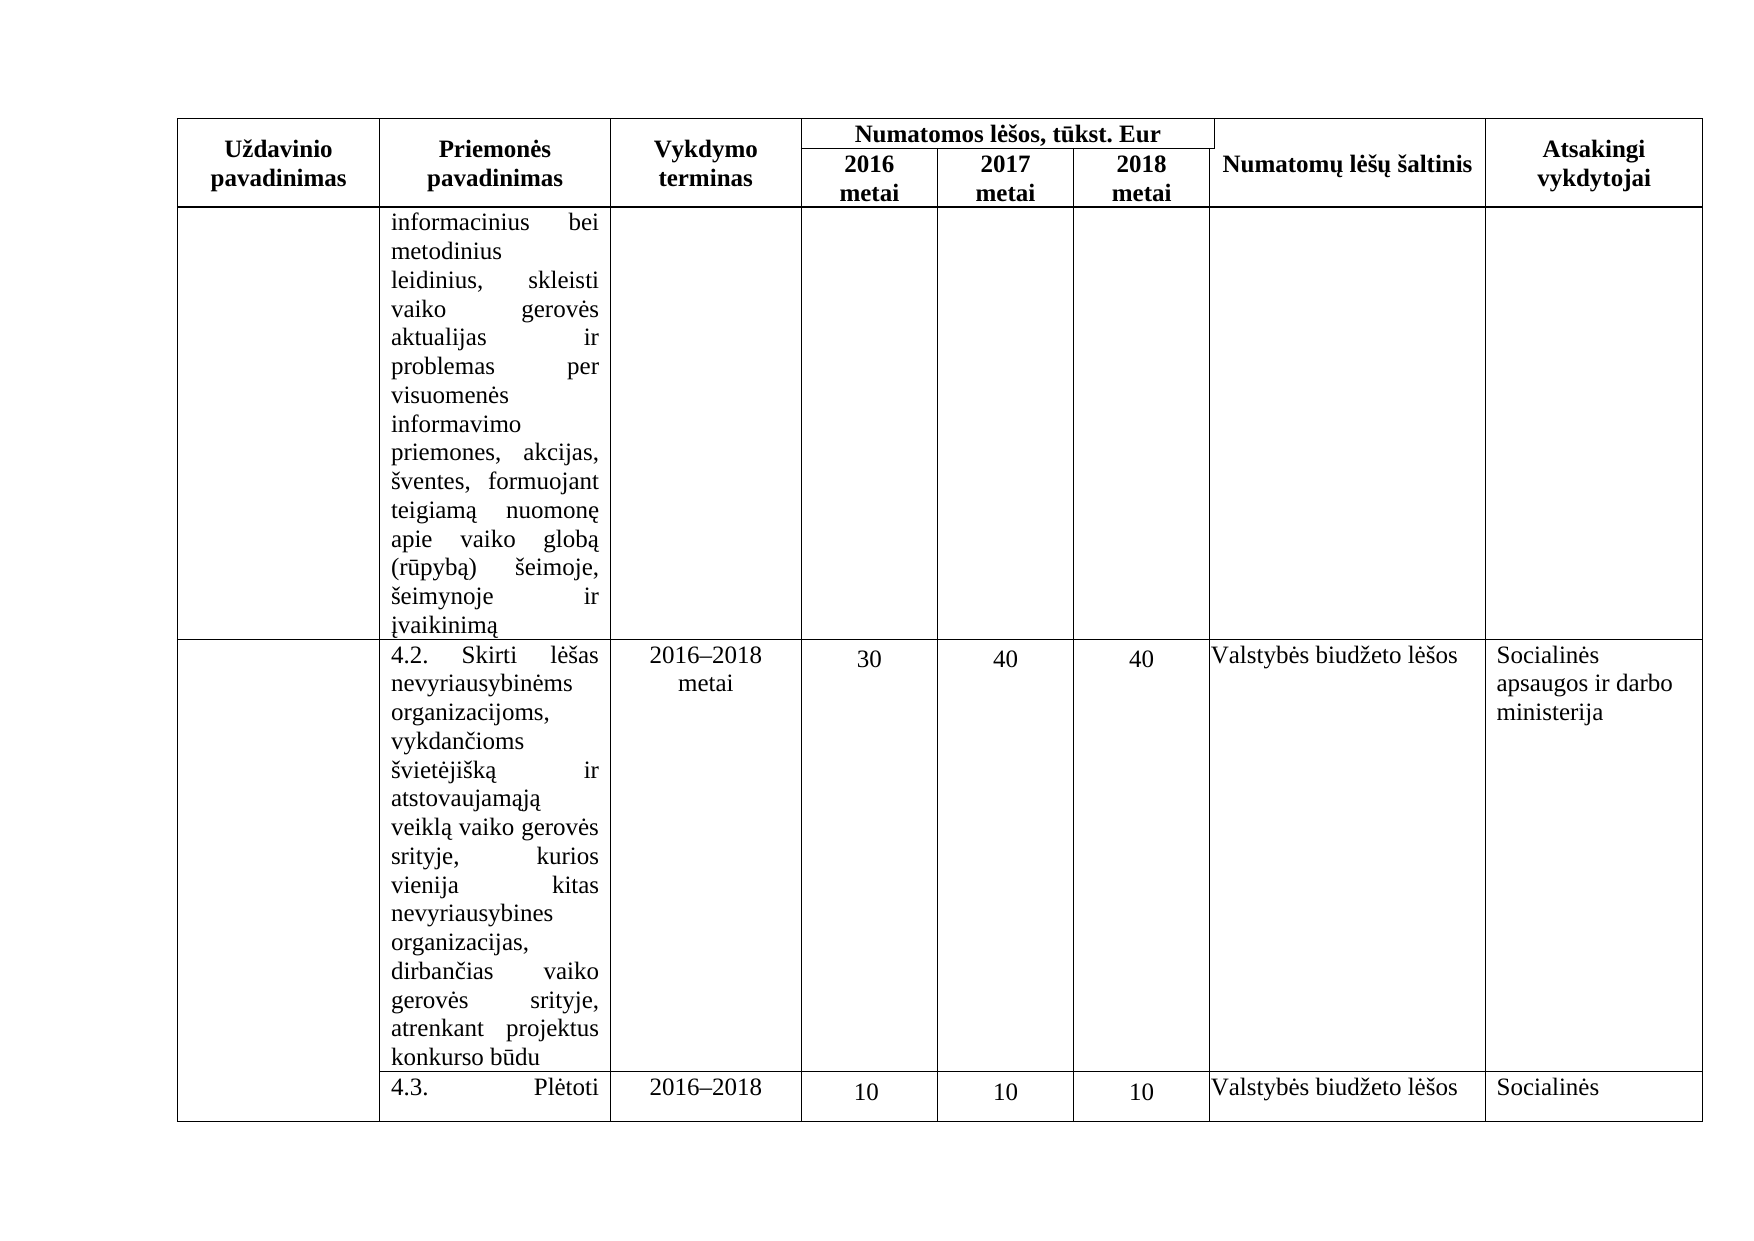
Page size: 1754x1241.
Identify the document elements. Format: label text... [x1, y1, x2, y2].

table_cell 2016–2018 metai [611, 640, 801, 1071]
table_cell informacinius bei metodinius leidinius, skleisti vaiko gerovės aktualijas ir problemas per visuomenės informavimo priemones, akcijas, šventes, formuojant teigiamą nuomonę apie vaiko globą (rūpybą) šeimoje, šeimynoje ir įvaikinimą [380, 208, 610, 639]
table_cell Valstybės biudžeto lėšos [1210, 640, 1485, 1071]
table_cell 40 [938, 640, 1073, 1071]
table_cell 30 [802, 640, 937, 1071]
table_cell 40 [1074, 640, 1209, 1071]
table_cell 10 [938, 1072, 1073, 1121]
table_cell 10 [802, 1072, 937, 1121]
table_cell 2018 metai [1074, 149, 1209, 206]
table_cell [802, 208, 937, 639]
table_cell [611, 208, 801, 639]
table_cell Numatomų lėšų šaltinis [1210, 148, 1485, 206]
table_header [1215, 119, 1485, 148]
table_cell Socialinės apsaugos ir darbo ministerija [1486, 640, 1702, 1071]
table_cell 2016–2018 [611, 1072, 801, 1121]
table_header Numatomos lėšos, tūkst. Eur [802, 119, 1214, 148]
table_cell 4.3. Plėtoti [380, 1072, 610, 1121]
table_header Vykdymo terminas [611, 119, 801, 206]
table_cell [1210, 208, 1485, 639]
table_cell [178, 640, 379, 1071]
table_cell [178, 1072, 379, 1121]
table_cell [178, 208, 379, 639]
table_cell [1486, 208, 1702, 639]
table_cell 4.2. Skirti lėšas nevyriausybinėms organizacijoms, vykdančioms švietėjišką ir atstovaujamąją veiklą vaiko gerovės srityje, kurios vienija kitas nevyriausybines organizacijas, dirbančias vaiko gerovės srityje, atrenkant projektus konkurso būdu [380, 640, 610, 1071]
table_cell 10 [1074, 1072, 1209, 1121]
table_cell Socialinės [1486, 1072, 1702, 1121]
table_cell [938, 208, 1073, 639]
table_cell 2017 metai [938, 149, 1073, 206]
table_cell [1074, 208, 1209, 639]
table_header Atsakingi vykdytojai [1486, 119, 1702, 206]
table_cell Valstybės biudžeto lėšos [1210, 1072, 1485, 1121]
table_cell 2016 metai [802, 149, 937, 206]
table_header Priemonės pavadinimas [380, 119, 610, 206]
table_header Uždavinio pavadinimas [178, 119, 379, 206]
